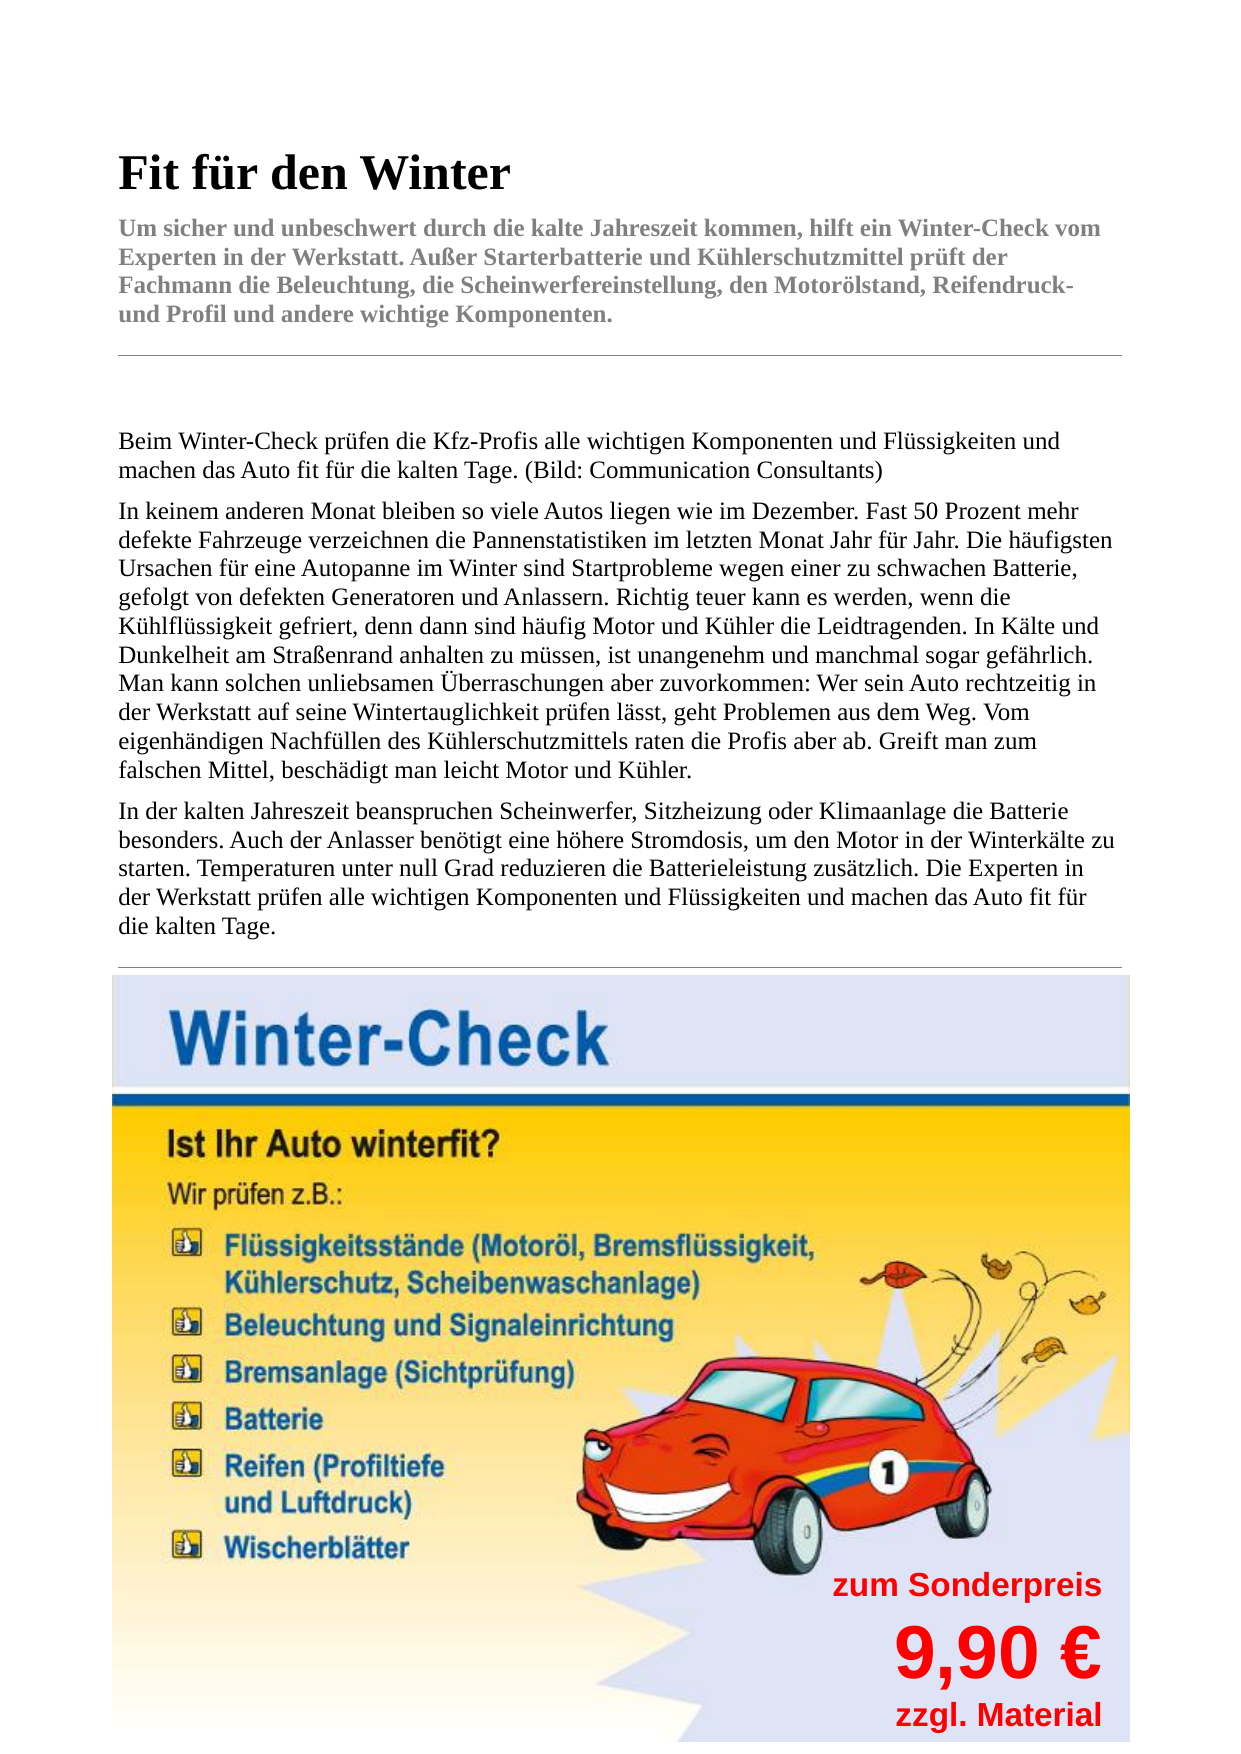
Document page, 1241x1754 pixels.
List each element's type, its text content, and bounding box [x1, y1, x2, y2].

subtitle Fit für den Winter [118, 143, 1122, 201]
subtitle Um sicher und unbeschwert durch die kalte Jahreszeit kommen, hilft ein Winter-Check vom Experten in der Werkstatt. Außer Starterbatterie und Kühlerschutzmittel prüft der Fachmann die Beleuchtung, die Scheinwerfereinstellung, den Motorölstand, Reifendruck- und Profil und andere wichtige Komponenten. [118, 213, 1122, 328]
picture [112, 975, 1130, 1742]
text In keinem anderen Monat bleiben so viele Autos liegen wie im Dezember. Fast 50 Prozent mehr defekte Fahrzeuge verzeichnen die Pannenstatistiken im letzten Monat Jahr für Jahr. Die häufigsten Ursachen für eine Autopanne im Winter sind Startprobleme wegen einer zu schwachen Batterie, gefolgt von defekten Generatoren und Anlassern. Richtig teuer kann es werden, wenn die Kühlflüssigkeit gefriert, denn dann sind häufig Motor und Kühler die Leidtragenden. In Kälte und Dunkelheit am Straßenrand anhalten zu müssen, ist unangenehm und manchmal sogar gefährlich. Man kann solchen unliebsamen Überraschungen aber zuvorkommen: Wer sein Auto rechtzeitig in der Werkstatt auf seine Wintertauglichkeit prüfen lässt, geht Problemen aus dem Weg. Vom eigenhändigen Nachfüllen des Kühlerschutzmittels raten die Profis aber ab. Greift man zum falschen Mittel, beschädigt man leicht Motor und Kühler. [118, 496, 1122, 783]
text Beim Winter-Check prüfen die Kfz-Profis alle wichtigen Komponenten und Flüssigkeiten und machen das Auto fit für die kalten Tage. (Bild: Communication Consultants) [118, 426, 1122, 483]
text In der kalten Jahreszeit beanspruchen Scheinwerfer, Sitzheizung oder Klimaanlage die Batterie besonders. Auch der Anlasser benötigt eine höhere Stromdosis, um den Motor in der Winterkälte zu starten. Temperaturen unter null Grad reduzieren die Batterieleistung zusätzlich. Die Experten in der Werkstatt prüfen alle wichtigen Komponenten und Flüssigkeiten und machen das Auto fit für die kalten Tage. [118, 796, 1122, 940]
